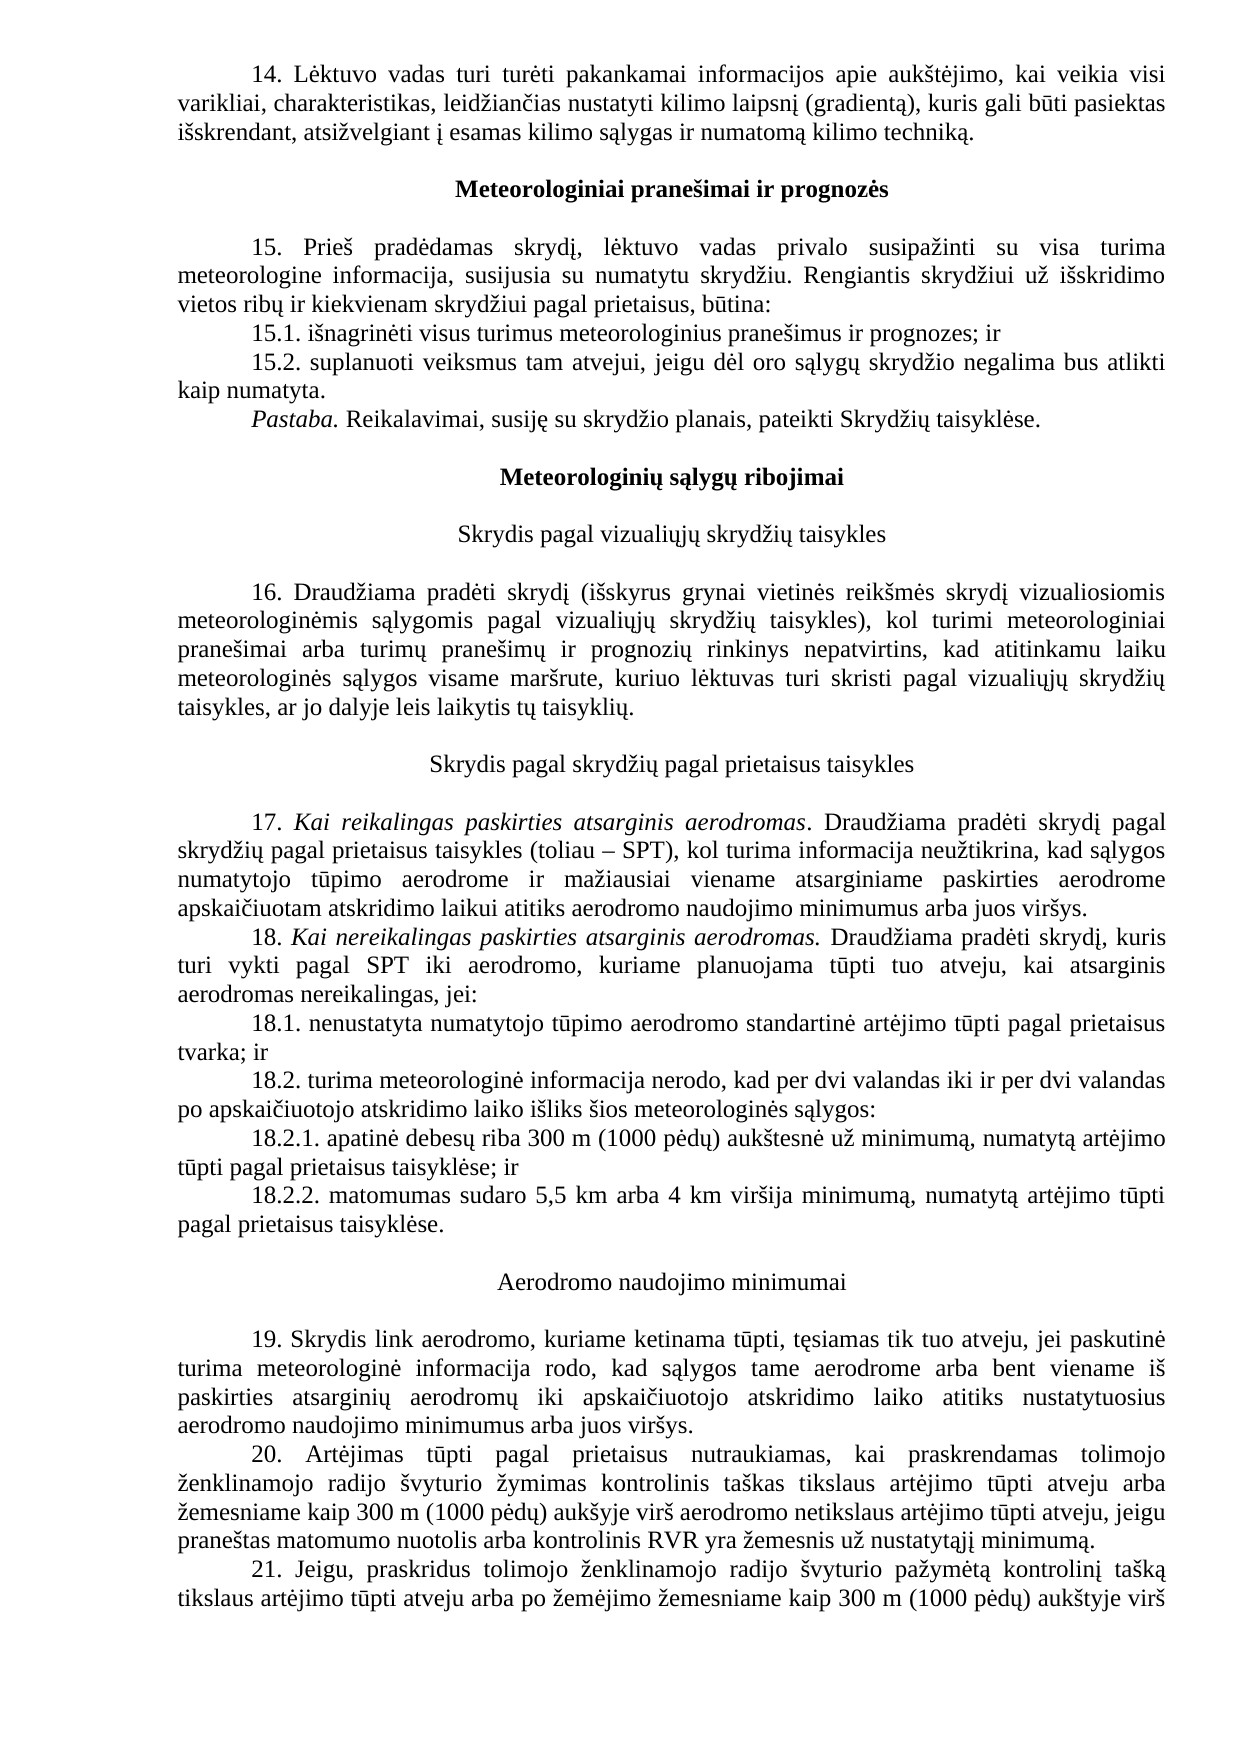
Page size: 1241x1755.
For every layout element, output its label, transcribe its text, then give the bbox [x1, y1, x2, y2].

text Skrydis pagal vizualiųjų skrydžių taisykles [177, 519, 1166, 548]
text 17. Kai reikalingas paskirties atsarginis aerodromas. Draudžiama pradėti skrydį pagal skrydžių pagal prietaisus taisykles (toliau – SPT), kol turima informacija neužtikrina, kad sąlygos numatytojo tūpimo aerodrome ir mažiausiai viename atsarginiame paskirties aerodrome apskaičiuotam atskridimo laikui atitiks aerodromo naudojimo minimumus arba juos viršys. [177, 807, 1166, 922]
text 20. Artėjimas tūpti pagal prietaisus nutraukiamas, kai praskrendamas tolimojo ženklinamojo radijo švyturio žymimas kontrolinis taškas tikslaus artėjimo tūpti atveju arba žemesniame kaip 300 m (1000 pėdų) aukšyje virš aerodromo netikslaus artėjimo tūpti atveju, jeigu praneštas matomumo nuotolis arba kontrolinis RVR yra žemesnis už nustatytąjį minimumą. [177, 1439, 1166, 1554]
text 19. Skrydis link aerodromo, kuriame ketinama tūpti, tęsiamas tik tuo atveju, jei paskutinė turima meteorologinė informacija rodo, kad sąlygos tame aerodrome arba bent viename iš paskirties atsarginių aerodromų iki apskaičiuotojo atskridimo laiko atitiks nustatytuosius aerodromo naudojimo minimumus arba juos viršys. [177, 1324, 1166, 1439]
text Skrydis pagal skrydžių pagal prietaisus taisykles [177, 749, 1166, 778]
text 18.2.2. matomumas sudaro 5,5 km arba 4 km viršija minimumą, numatytą artėjimo tūpti pagal prietaisus taisyklėse. [177, 1180, 1166, 1238]
text 18.2.1. apatinė debesų riba 300 m (1000 pėdų) aukštesnė už minimumą, numatytą artėjimo tūpti pagal prietaisus taisyklėse; ir [177, 1123, 1166, 1180]
text Meteorologinių sąlygų ribojimai [177, 462, 1166, 490]
text 16. Draudžiama pradėti skrydį (išskyrus grynai vietinės reikšmės skrydį vizualiosiomis meteorologinėmis sąlygomis pagal vizualiųjų skrydžių taisykles), kol turimi meteorologiniai pranešimai arba turimų pranešimų ir prognozių rinkinys nepatvirtins, kad atitinkamu laiku meteorologinės sąlygos visame maršrute, kuriuo lėktuvas turi skristi pagal vizualiųjų skrydžių taisykles, ar jo dalyje leis laikytis tų taisyklių. [177, 577, 1166, 720]
text Meteorologiniai pranešimai ir prognozės [177, 174, 1166, 203]
text 21. Jeigu, praskridus tolimojo ženklinamojo radijo švyturio pažymėtą kontrolinį tašką tikslaus artėjimo tūpti atveju arba po žemėjimo žemesniame kaip 300 m (1000 pėdų) aukštyje virš [177, 1554, 1166, 1612]
text 15.2. suplanuoti veiksmus tam atvejui, jeigu dėl oro sąlygų skrydžio negalima bus atlikti kaip numatyta. [177, 347, 1166, 404]
text 18.2. turima meteorologinė informacija nerodo, kad per dvi valandas iki ir per dvi valandas po apskaičiuotojo atskridimo laiko išliks šios meteorologinės sąlygos: [177, 1065, 1166, 1123]
text 18. Kai nereikalingas paskirties atsarginis aerodromas. Draudžiama pradėti skrydį, kuris turi vykti pagal SPT iki aerodromo, kuriame planuojama tūpti tuo atveju, kai atsarginis aerodromas nereikalingas, jei: [177, 922, 1166, 1008]
text Pastaba. Reikalavimai, susiję su skrydžio planais, pateikti Skrydžių taisyklėse. [177, 404, 1166, 433]
text Aerodromo naudojimo minimumai [177, 1267, 1166, 1295]
text 18.1. nenustatyta numatytojo tūpimo aerodromo standartinė artėjimo tūpti pagal prietaisus tvarka; ir [177, 1008, 1166, 1065]
text 15.1. išnagrinėti visus turimus meteorologinius pranešimus ir prognozes; ir [177, 318, 1166, 347]
text 15. Prieš pradėdamas skrydį, lėktuvo vadas privalo susipažinti su visa turima meteorologine informacija, susijusia su numatytu skrydžiu. Rengiantis skrydžiui už išskridimo vietos ribų ir kiekvienam skrydžiui pagal prietaisus, būtina: [177, 232, 1166, 318]
text 14. Lėktuvo vadas turi turėti pakankamai informacijos apie aukštėjimo, kai veikia visi varikliai, charakteristikas, leidžiančias nustatyti kilimo laipsnį (gradientą), kuris gali būti pasiektas išskrendant, atsižvelgiant į esamas kilimo sąlygas ir numatomą kilimo techniką. [177, 59, 1166, 145]
